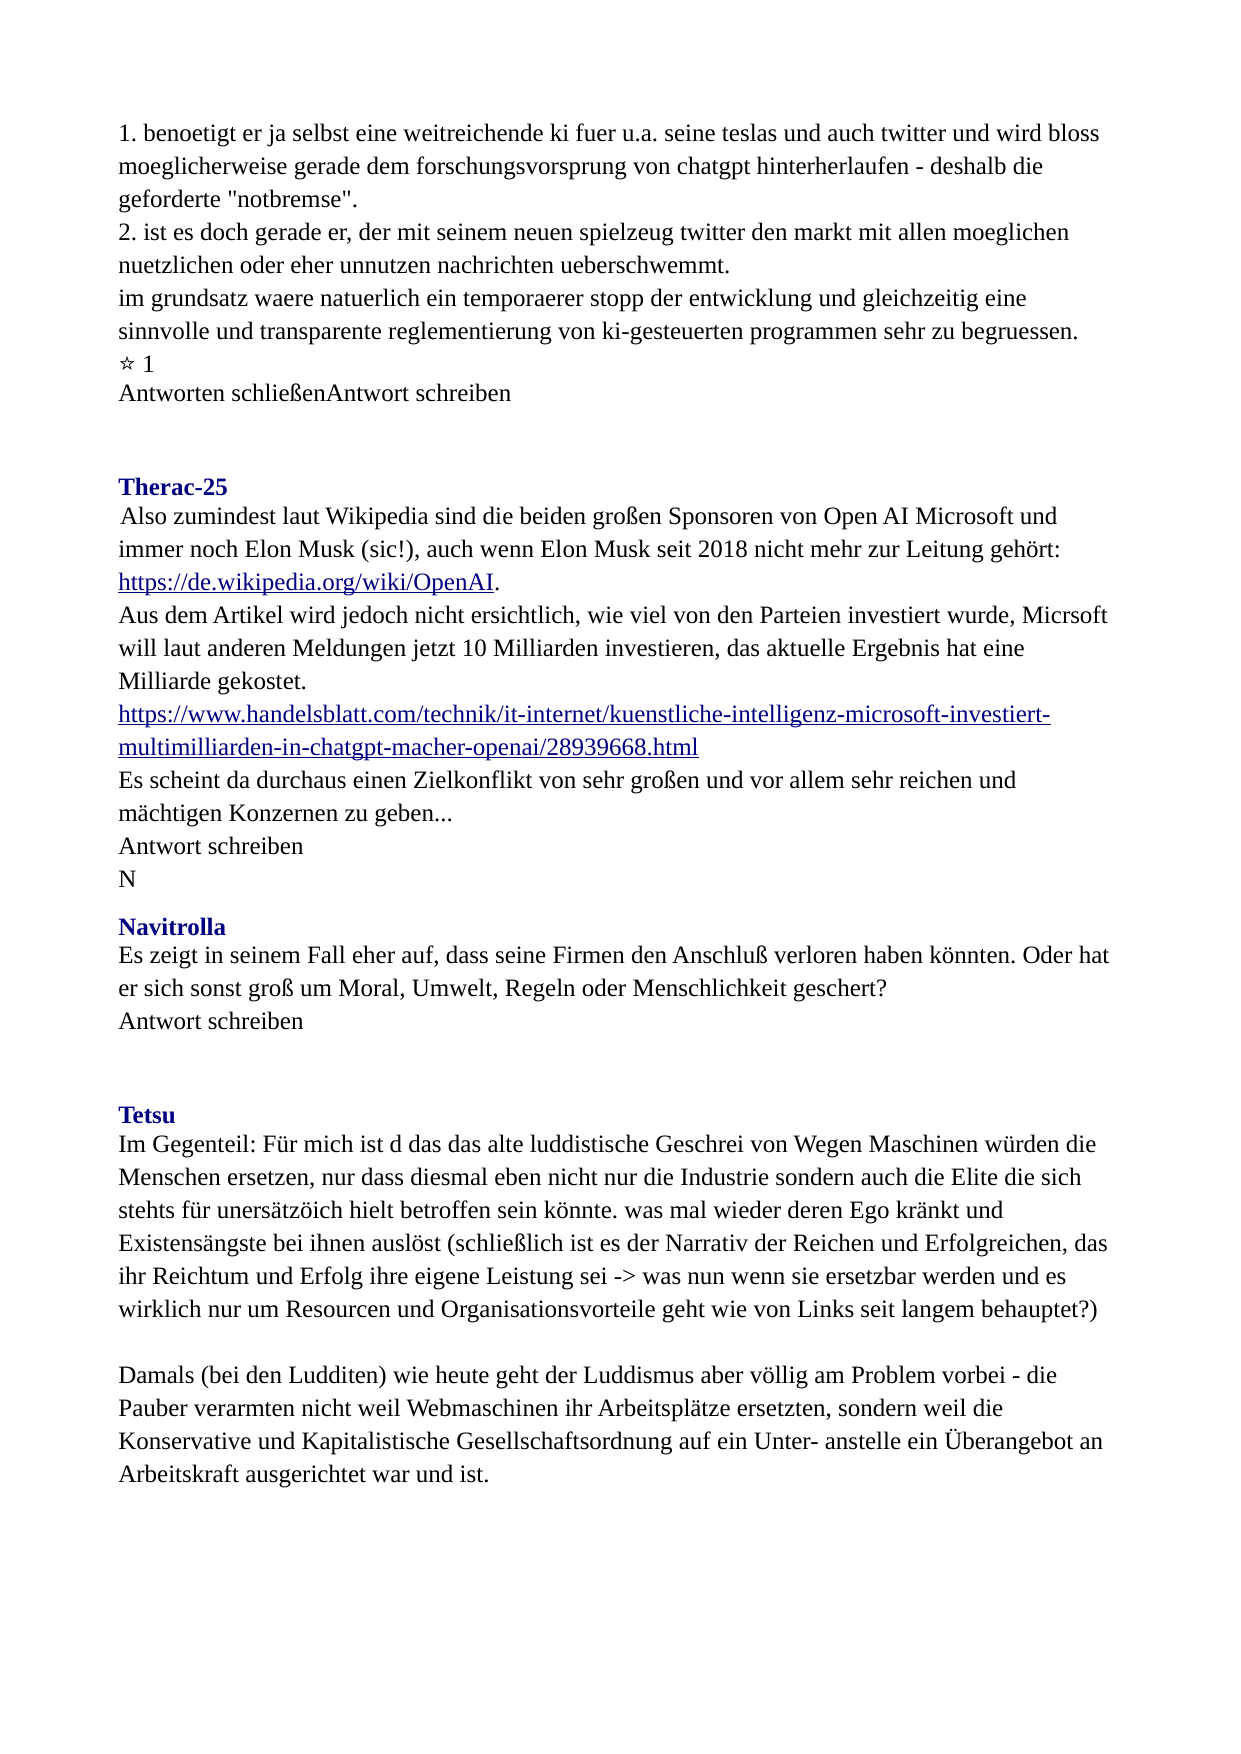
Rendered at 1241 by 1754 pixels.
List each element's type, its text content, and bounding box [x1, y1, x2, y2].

subtitle Tetsu [118, 1101, 1122, 1129]
text im grundsatz waere natuerlich ein temporaerer stopp der entwicklung und gleichzeitig eine sinnvolle und transparente reglementierung von ki-gesteuerten programmen sehr zu begruessen. [118, 283, 1122, 345]
subtitle Therac-25 [118, 472, 1122, 501]
text N [118, 864, 1122, 893]
text Also zumindest laut Wikipedia sind die beiden großen Sponsoren von Open AI Microsoft und immer noch Elon Musk (sic!), auch wenn Elon Musk seit 2018 nicht mehr zur Leitung gehört: https://de.wikipedia.org/wiki/OpenAI. Aus dem Artikel wird jedoch nicht ersichtlich, wie viel von den Parteien investiert wurde, Micrsoft will laut anderen Meldungen jetzt 10 Milliarden investieren, das aktuelle Ergebnis hat eine Milliarde gekostet. https://www.handelsblatt.com/technik/it-internet/kuenstliche-intelligenz-microsoft-investiert-multimilliarden-in-chatgpt-macher-openai/28939668.html Es scheint da durchaus einen Zielkonflikt von sehr großen und vor allem sehr reichen und mächtigen Konzernen zu geben... [118, 501, 1122, 827]
text Es zeigt in seinem Fall eher auf, dass seine Firmen den Anschluß verloren haben könnten. Oder hat er sich sonst groß um Moral, Umwelt, Regeln oder Menschlichkeit geschert? [118, 940, 1122, 1002]
text Antworten schließenAntwort schreiben [118, 378, 1122, 407]
text Im Gegenteil: Für mich ist d das das alte luddistische Geschrei von Wegen Maschinen würden die Menschen ersetzen, nur dass diesmal eben nicht nur die Industrie sondern auch die Elite die sich stehts für unersätzöich hielt betroffen sein könnte. was mal wieder deren Ego kränkt und Existensängste bei ihnen auslöst (schließlich ist es der Narrativ der Reichen und Erfolgreichen, das ihr Reichtum und Erfolg ihre eigene Leistung sei -> was nun wenn sie ersetzbar werden und es wirklich nur um Resourcen und Organisationsvorteile geht wie von Links seit langem behauptet?) Damals (bei den Ludditen) wie heute geht der Luddismus aber völlig am Problem vorbei - die Pauber verarmten nicht weil Webmaschinen ihr Arbeitsplätze ersetzten, sondern weil die Konservative und Kapitalistische Gesellschaftsordnung auf ein Unter- anstelle ein Überangebot an Arbeitskraft ausgerichtet war und ist. [118, 1129, 1122, 1488]
subtitle Navitrolla [118, 912, 1122, 940]
text ⭐️ 1 [118, 349, 1122, 378]
text Antwort schreiben [118, 1006, 1122, 1035]
text 1. benoetigt er ja selbst eine weitreichende ki fuer u.a. seine teslas und auch twitter und wird bloss moeglicherweise gerade dem forschungsvorsprung von chatgpt hinterherlaufen - deshalb die geforderte "notbremse". [118, 118, 1122, 213]
text 2. ist es doch gerade er, der mit seinem neuen spielzeug twitter den markt mit allen moeglichen nuetzlichen oder eher unnutzen nachrichten ueberschwemmt. [118, 217, 1122, 279]
text Antwort schreiben [118, 831, 1122, 860]
